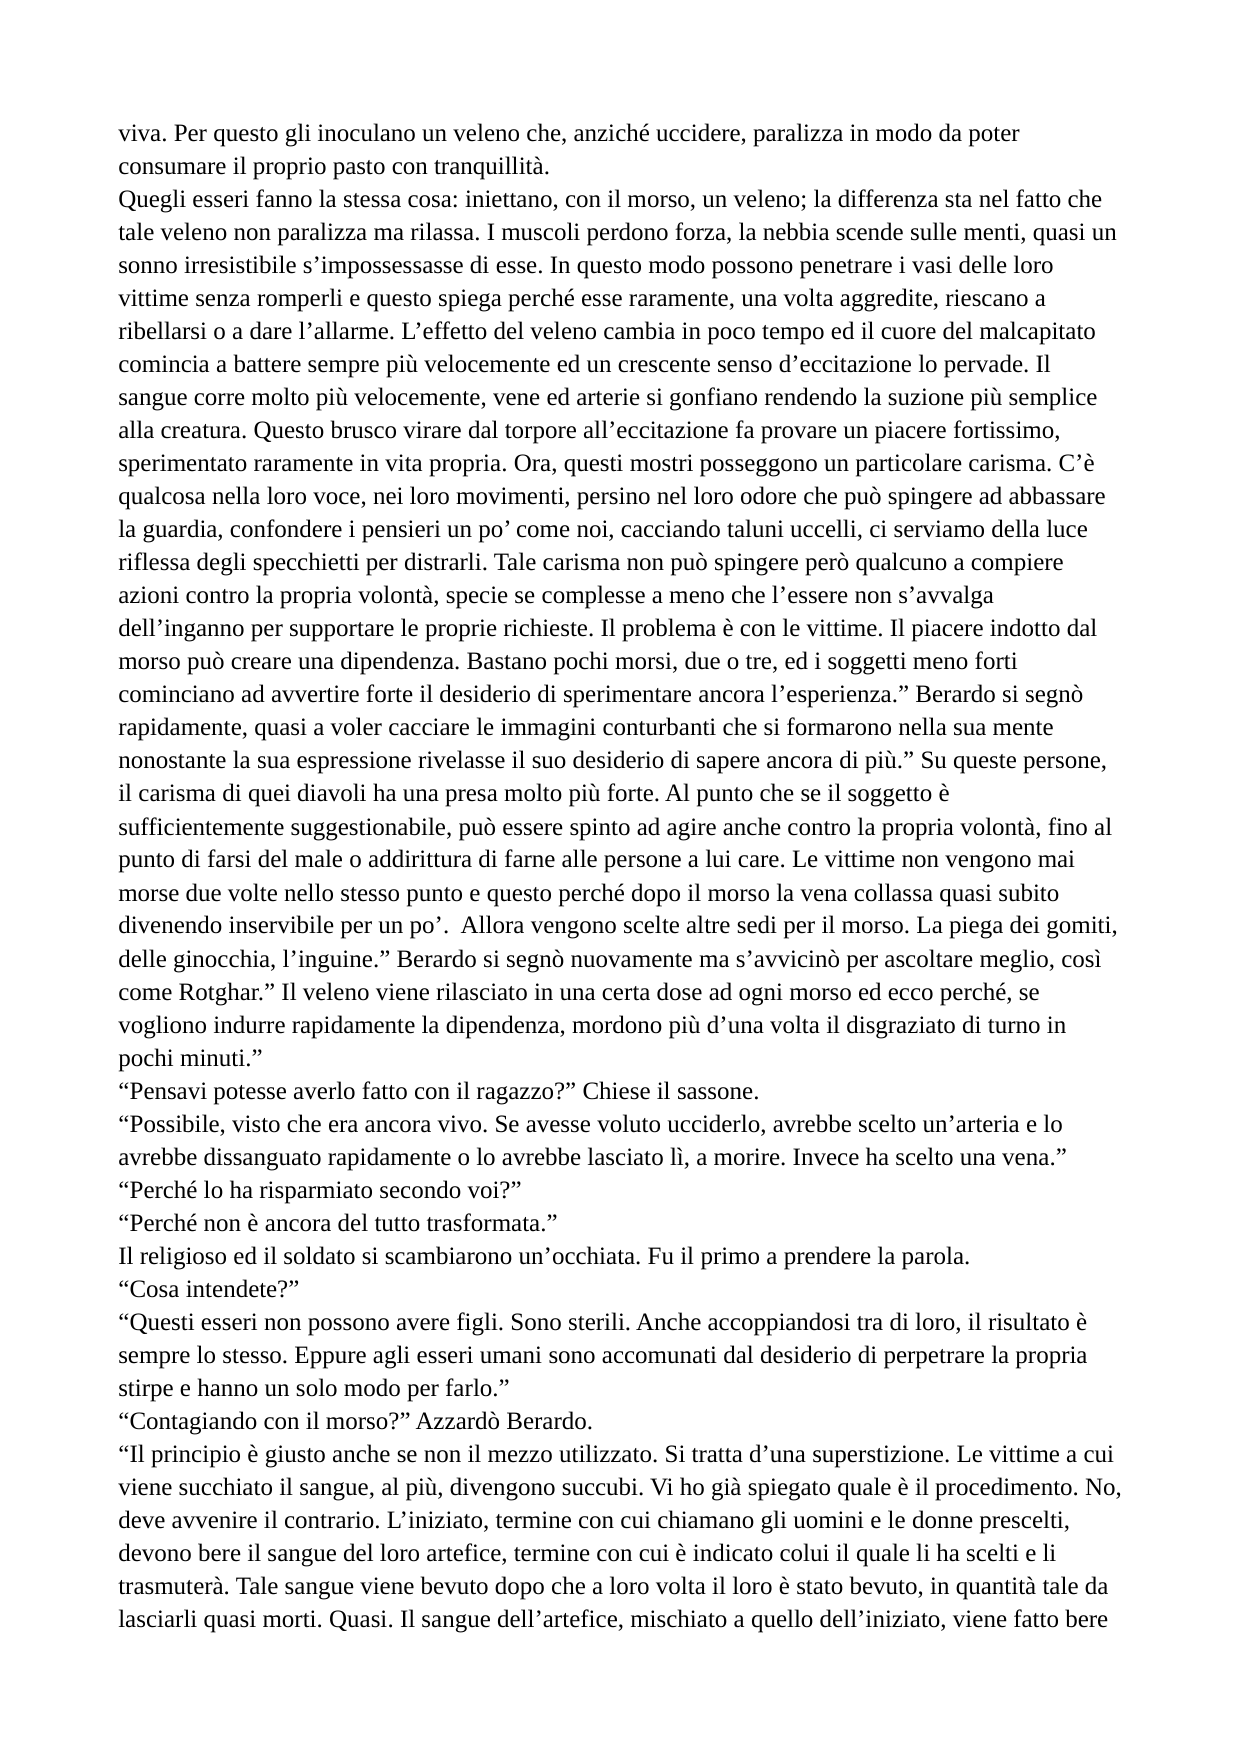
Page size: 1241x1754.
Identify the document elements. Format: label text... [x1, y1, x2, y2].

text “Contagiando con il morso?” Azzardò Berardo. [118, 1406, 1122, 1435]
text “Cosa intendete?” [118, 1274, 1122, 1303]
text “Possibile, visto che era ancora vivo. Se avesse voluto ucciderlo, avrebbe scelto un’arteria e lo avrebbe dissanguato rapidamente o lo avrebbe lasciato lì, a morire. Invece ha scelto una vena.” [118, 1109, 1122, 1171]
text “Perché non è ancora del tutto trasformata.” [118, 1208, 1122, 1237]
text “Questi esseri non possono avere figli. Sono sterili. Anche accoppiandosi tra di loro, il risultato è sempre lo stesso. Eppure agli esseri umani sono accomunati dal desiderio di perpetrare la propria stirpe e hanno un solo modo per farlo.” [118, 1307, 1122, 1402]
text “Pensavi potesse averlo fatto con il ragazzo?” Chiese il sassone. [118, 1076, 1122, 1104]
text viva. Per questo gli inoculano un veleno che, anziché uccidere, paralizza in modo da poter consumare il proprio pasto con tranquillità. [118, 118, 1122, 180]
text “Il principio è giusto anche se non il mezzo utilizzato. Si tratta d’una superstizione. Le vittime a cui viene succhiato il sangue, al più, divengono succubi. Vi ho già spiegato quale è il procedimento. No, deve avvenire il contrario. L’iniziato, termine con cui chiamano gli uomini e le donne prescelti, devono bere il sangue del loro artefice, termine con cui è indicato colui il quale li ha scelti e li trasmuterà. Tale sangue viene bevuto dopo che a loro volta il loro è stato bevuto, in quantità tale da lasciarli quasi morti. Quasi. Il sangue dell’artefice, mischiato a quello dell’iniziato, viene fatto bere [118, 1439, 1122, 1633]
text Il religioso ed il soldato si scambiarono un’occhiata. Fu il primo a prendere la parola. [118, 1241, 1122, 1269]
text Quegli esseri fanno la stessa cosa: iniettano, con il morso, un veleno; la differenza sta nel fatto che tale veleno non paralizza ma rilassa. I muscoli perdono forza, la nebbia scende sulle menti, quasi un sonno irresistibile s’impossessasse di esse. In questo modo possono penetrare i vasi delle loro vittime senza romperli e questo spiega perché esse raramente, una volta aggredite, riescano a ribellarsi o a dare l’allarme. L’effetto del veleno cambia in poco tempo ed il cuore del malcapitato comincia a battere sempre più velocemente ed un crescente senso d’eccitazione lo pervade. Il sangue corre molto più velocemente, vene ed arterie si gonfiano rendendo la suzione più semplice alla creatura. Questo brusco virare dal torpore all’eccitazione fa provare un piacere fortissimo, sperimentato raramente in vita propria. Ora, questi mostri posseggono un particolare carisma. C’è qualcosa nella loro voce, nei loro movimenti, persino nel loro odore che può spingere ad abbassare la guardia, confondere i pensieri un po’ come noi, cacciando taluni uccelli, ci serviamo della luce riflessa degli specchietti per distrarli. Tale carisma non può spingere però qualcuno a compiere azioni contro la propria volontà, specie se complesse a meno che l’essere non s’avvalga dell’inganno per supportare le proprie richieste. Il problema è con le vittime. Il piacere indotto dal morso può creare una dipendenza. Bastano pochi morsi, due o tre, ed i soggetti meno forti cominciano ad avvertire forte il desiderio di sperimentare ancora l’esperienza.” Berardo si segnò rapidamente, quasi a voler cacciare le immagini conturbanti che si formarono nella sua mente nonostante la sua espressione rivelasse il suo desiderio di sapere ancora di più.” Su queste persone, il carisma di quei diavoli ha una presa molto più forte. Al punto che se il soggetto è sufficientemente suggestionabile, può essere spinto ad agire anche contro la propria volontà, fino al punto di farsi del male o addirittura di farne alle persone a lui care. Le vittime non vengono mai morse due volte nello stesso punto e questo perché dopo il morso la vena collassa quasi subito divenendo inservibile per un po’. Allora vengono scelte altre sedi per il morso. La piega dei gomiti, delle ginocchia, l’inguine.” Berardo si segnò nuovamente ma s’avvicinò per ascoltare meglio, così come Rotghar.” Il veleno viene rilasciato in una certa dose ad ogni morso ed ecco perché, se vogliono indurre rapidamente la dipendenza, mordono più d’una volta il disgraziato di turno in pochi minuti.” [118, 184, 1122, 1071]
text “Perché lo ha risparmiato secondo voi?” [118, 1175, 1122, 1203]
